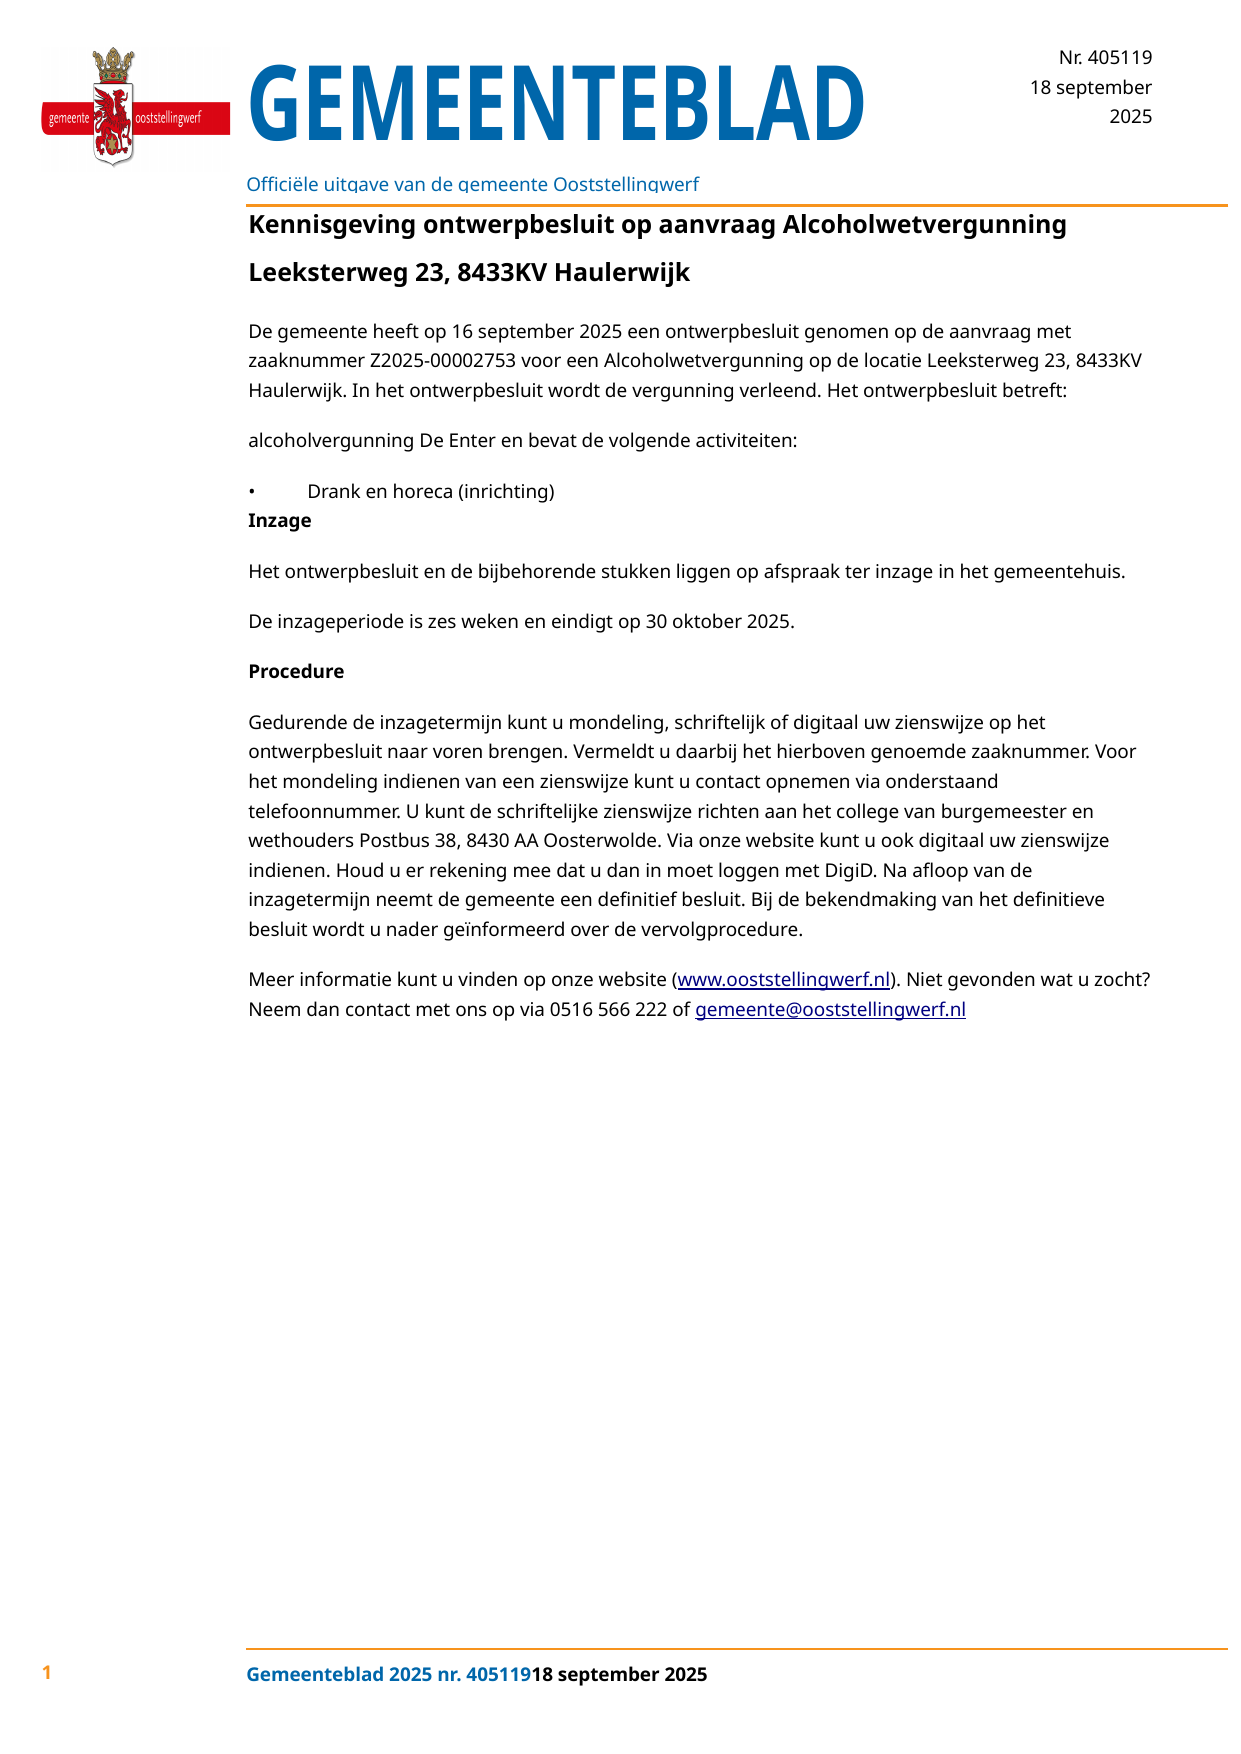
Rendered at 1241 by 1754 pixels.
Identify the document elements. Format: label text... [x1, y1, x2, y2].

list Drank en horeca (inrichting) [248, 478, 1152, 504]
text Gedurende de inzagetermijn kunt u mondeling, schriftelijk of digitaal uw zienswijze op het ontwerpbesluit naar voren brengen. Vermeldt u daarbij het hierboven genoemde zaaknummer. Voor het mondeling indienen van een zienswijze kunt u contact opnemen via onderstaand telefoonnummer. U kunt de schriftelijke zienswijze richten aan het college van burgemeester en wethouders Postbus 38, 8430 AA Oosterwolde. Via onze website kunt u ook digitaal uw zienswijze indienen. Houd u er rekening mee dat u dan in moet loggen met DigiD. Na afloop van de inzagetermijn neemt de gemeente een definitief besluit. Bij de bekendmaking van het definitieve besluit wordt u nader geïnformeerd over de vervolgprocedure. [248, 709, 1152, 942]
text alcoholvergunning De Enter en bevat de volgende activiteiten: [248, 427, 1152, 453]
text Inzage [248, 507, 1152, 533]
picture [41, 47, 231, 172]
text De inzageperiode is zes weken en eindigt op 30 oktober 2025. [248, 608, 1152, 634]
text Meer informatie kunt u vinden op onze website (www.ooststellingwerf.nl). Niet gevonden wat u zocht? Neem dan contact met ons op via 0516 566 222 of gemeente@ooststellingwerf.nl [248, 967, 1152, 1022]
text Procedure [248, 659, 1152, 684]
text Kennisgeving ontwerpbesluit op aanvraag Alcoholwetvergunning Leeksterweg 23, 8433KV Haulerwijk [248, 207, 1152, 288]
text Het ontwerpbesluit en de bijbehorende stukken liggen op afspraak ter inzage in het gemeentehuis. [248, 558, 1152, 584]
text De gemeente heeft op 16 september 2025 een ontwerpbesluit genomen op de aanvraag met zaaknummer Z2025-00002753 voor een Alcoholwetvergunning op de locatie Leeksterweg 23, 8433KV Haulerwijk. In het ontwerpbesluit wordt de vergunning verleend. Het ontwerpbesluit betreft: [248, 318, 1152, 403]
